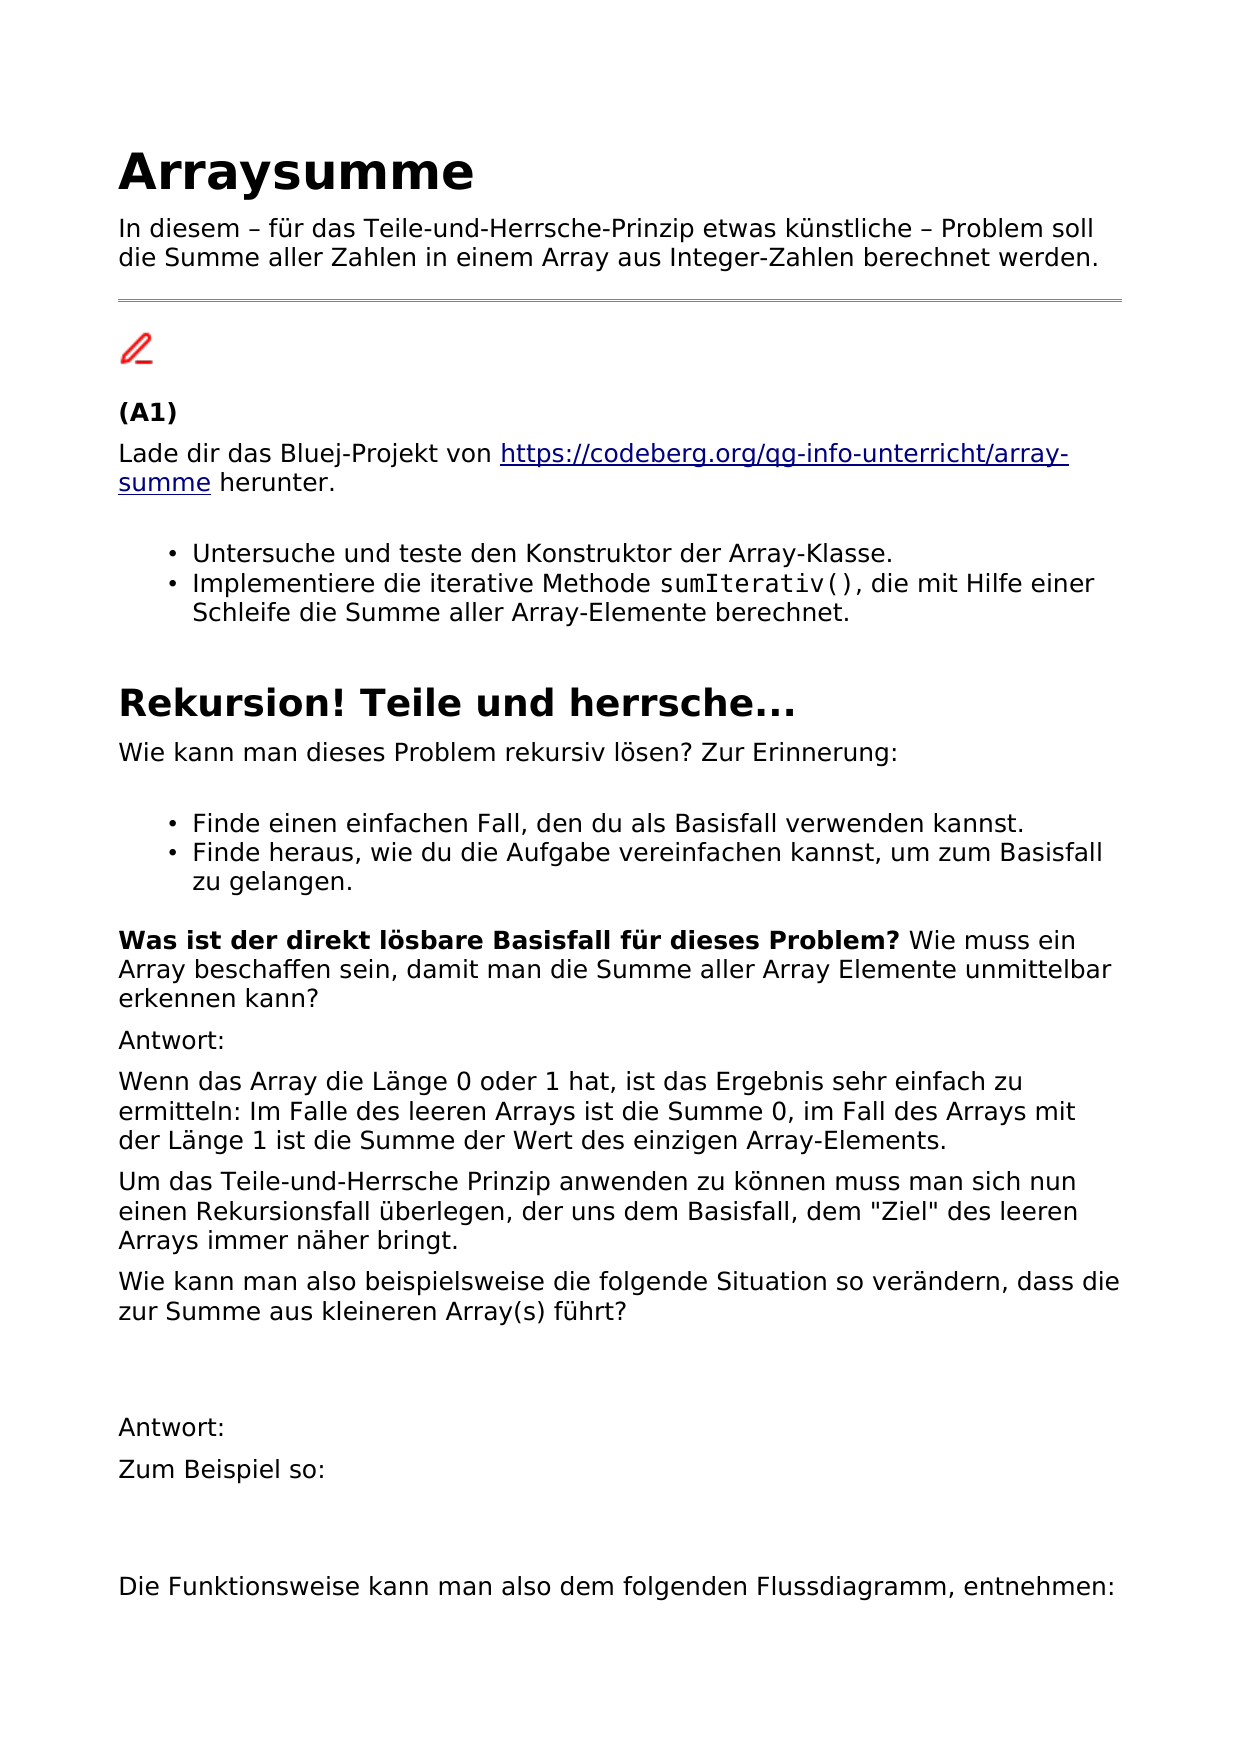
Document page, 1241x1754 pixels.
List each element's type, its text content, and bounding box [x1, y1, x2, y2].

subtitle Rekursion! Teile und herrsche... [118, 682, 1122, 725]
text Zum Beispiel so: [118, 1455, 1122, 1484]
text Antwort: [118, 1413, 1122, 1443]
list Finde einen einfachen Fall, den du als Basisfall verwenden kannst. [177, 809, 1122, 838]
text Wenn das Array die Länge 0 oder 1 hat, ist das Ergebnis sehr einfach zu ermitteln: Im Falle des leeren Arrays ist die Summe 0, im Fall des Arrays mit der Länge 1 ist die Summe der Wert des einzigen Array-Elements. [118, 1068, 1122, 1155]
text In diesem – für das Teile-und-Herrsche-Prinzip etwas künstliche – Problem soll die Summe aller Zahlen in einem Array aus Integer-Zahlen berechnet werden. [118, 214, 1122, 272]
text Wie kann man dieses Problem rekursiv lösen? Zur Erinnerung: [118, 738, 1122, 767]
picture [118, 331, 156, 369]
list Implementiere die iterative Methode sumIterativ(), die mit Hilfe einer Schleife die Summe aller Array-Elemente berechnet. [177, 569, 1122, 627]
text Was ist der direkt lösbare Basisfall für dieses Problem? Wie muss ein Array beschaffen sein, damit man die Summe aller Array Elemente unmittelbar erkennen kann? [118, 926, 1122, 1013]
text Die Funktionsweise kann man also dem folgenden Flussdiagramm, entnehmen: [118, 1572, 1122, 1601]
list Finde heraus, wie du die Aufgabe vereinfachen kannst, um zum Basisfall zu gelangen. [177, 838, 1122, 896]
text Lade dir das Bluej-Projekt von https://codeberg.org/qg-info-unterricht/array-summe herunter. [118, 439, 1122, 498]
subtitle (A1) [118, 398, 1122, 427]
list Untersuche und teste den Konstruktor der Array-Klasse. [177, 540, 1122, 569]
text Antwort: [118, 1026, 1122, 1055]
subtitle Arraysumme [118, 143, 1122, 201]
text Wie kann man also beispielsweise die folgende Situation so verändern, dass die zur Summe aus kleineren Array(s) führt? [118, 1268, 1122, 1326]
text Um das Teile-und-Herrsche Prinzip anwenden zu können muss man sich nun einen Rekursionsfall überlegen, der uns dem Basisfall, dem "Ziel" des leeren Arrays immer näher bringt. [118, 1168, 1122, 1255]
